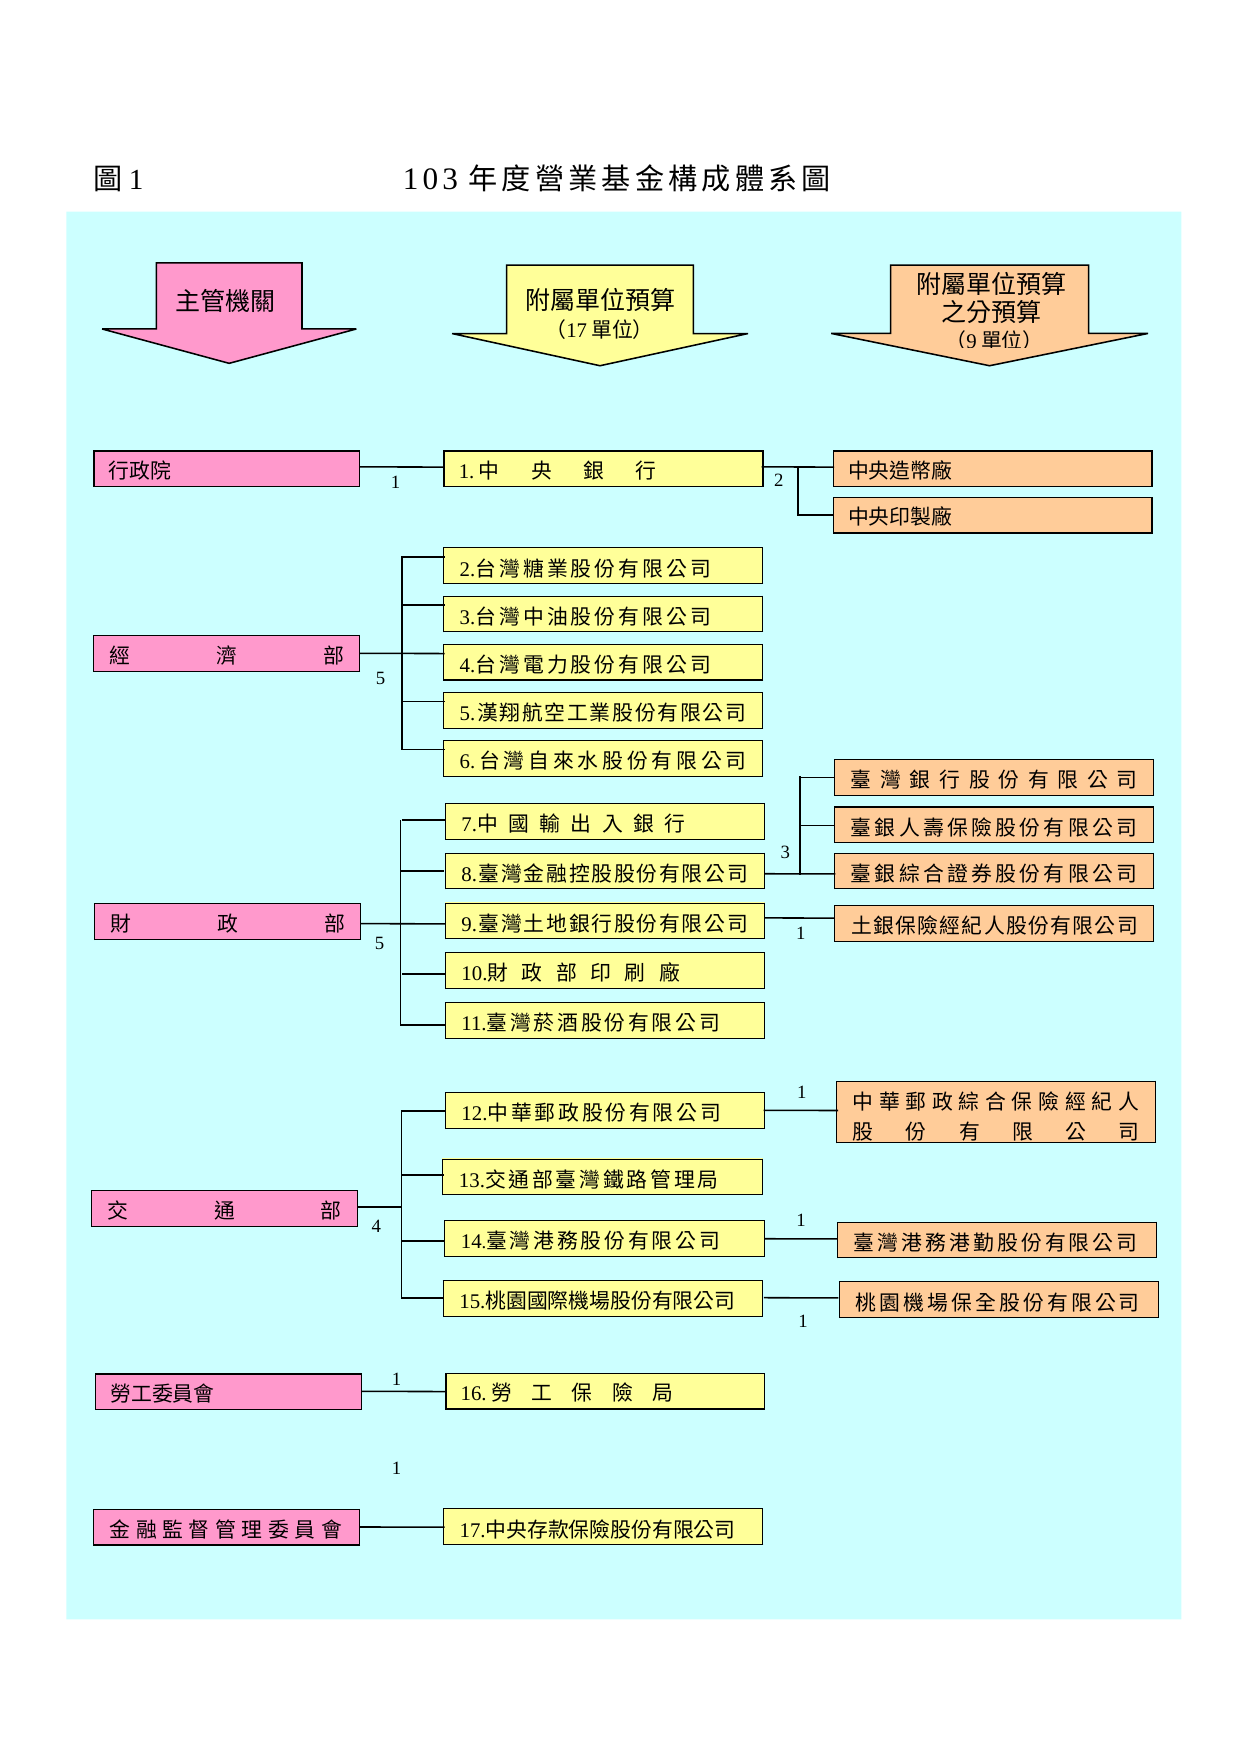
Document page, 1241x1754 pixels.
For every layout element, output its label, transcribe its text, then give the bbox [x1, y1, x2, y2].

text 4.台灣電力股份有限公司 [459, 648, 747, 678]
text 附屬單位預算 [519, 285, 681, 316]
text （17單位） [519, 316, 675, 342]
text 17.中央存款保險股份有限公司 [459, 1513, 747, 1543]
text 1 [383, 1451, 409, 1476]
text 2 [767, 468, 790, 492]
text 12.中華郵政股份有限公司 [461, 1097, 749, 1127]
text 中華郵政綜合保險經紀人 [852, 1085, 1140, 1115]
text 經濟部 [109, 639, 344, 669]
text 1 [789, 1203, 812, 1229]
text 13.交通部臺灣鐵路管理局 [459, 1163, 746, 1193]
text 10.財政部印刷廠 [461, 957, 749, 987]
text 附屬單位預算 [902, 272, 1081, 299]
text 1 [789, 916, 812, 942]
text 5.漢翔航空工業股份有限公司 [459, 696, 747, 727]
text 6.台灣自來水股份有限公司 [459, 745, 747, 775]
text 15.桃園國際機場股份有限公司 [459, 1284, 747, 1315]
text 金融監督管理委員會 [109, 1513, 344, 1543]
text 1 [792, 1304, 814, 1330]
text 臺銀綜合證券股份有限公司 [851, 857, 1138, 887]
subtitle 圖1 103年度營業基金構成體系圖 [94, 155, 1106, 197]
text 交通部 [107, 1194, 341, 1225]
text 主管機關 [173, 282, 277, 318]
text 臺銀人壽保險股份有限公司 [851, 811, 1138, 841]
text 2.台灣糖業股份有限公司 [459, 552, 747, 582]
text （9單位） [902, 326, 1081, 347]
text 股份有限公司 [852, 1115, 1140, 1142]
text 5 [369, 661, 391, 689]
text 財政部 [111, 908, 344, 938]
text 桃園機場保全股份有限公司 [855, 1286, 1143, 1316]
text 土銀保險經紀人股份有限公司 [851, 909, 1138, 939]
text 8.臺灣金融控股股份有限公司 [461, 857, 749, 887]
text 1 [790, 1075, 813, 1101]
text 5 [368, 926, 390, 955]
text 1 [385, 1362, 407, 1390]
text 1 [384, 468, 407, 487]
text 11.臺灣菸酒股份有限公司 [461, 1007, 749, 1037]
text 4 [365, 1209, 387, 1237]
text 之分預算 [902, 299, 1081, 326]
text 臺灣銀行股份有限公司 [851, 763, 1138, 793]
text 7.中國輸出入銀行 [461, 807, 749, 837]
text 臺灣港務港勤股份有限公司 [853, 1226, 1141, 1256]
text 3.台灣中油股份有限公司 [459, 600, 747, 630]
text 14.臺灣港務股份有限公司 [461, 1225, 748, 1255]
text 9.臺灣土地銀行股份有限公司 [461, 907, 749, 937]
text 3 [774, 835, 796, 861]
